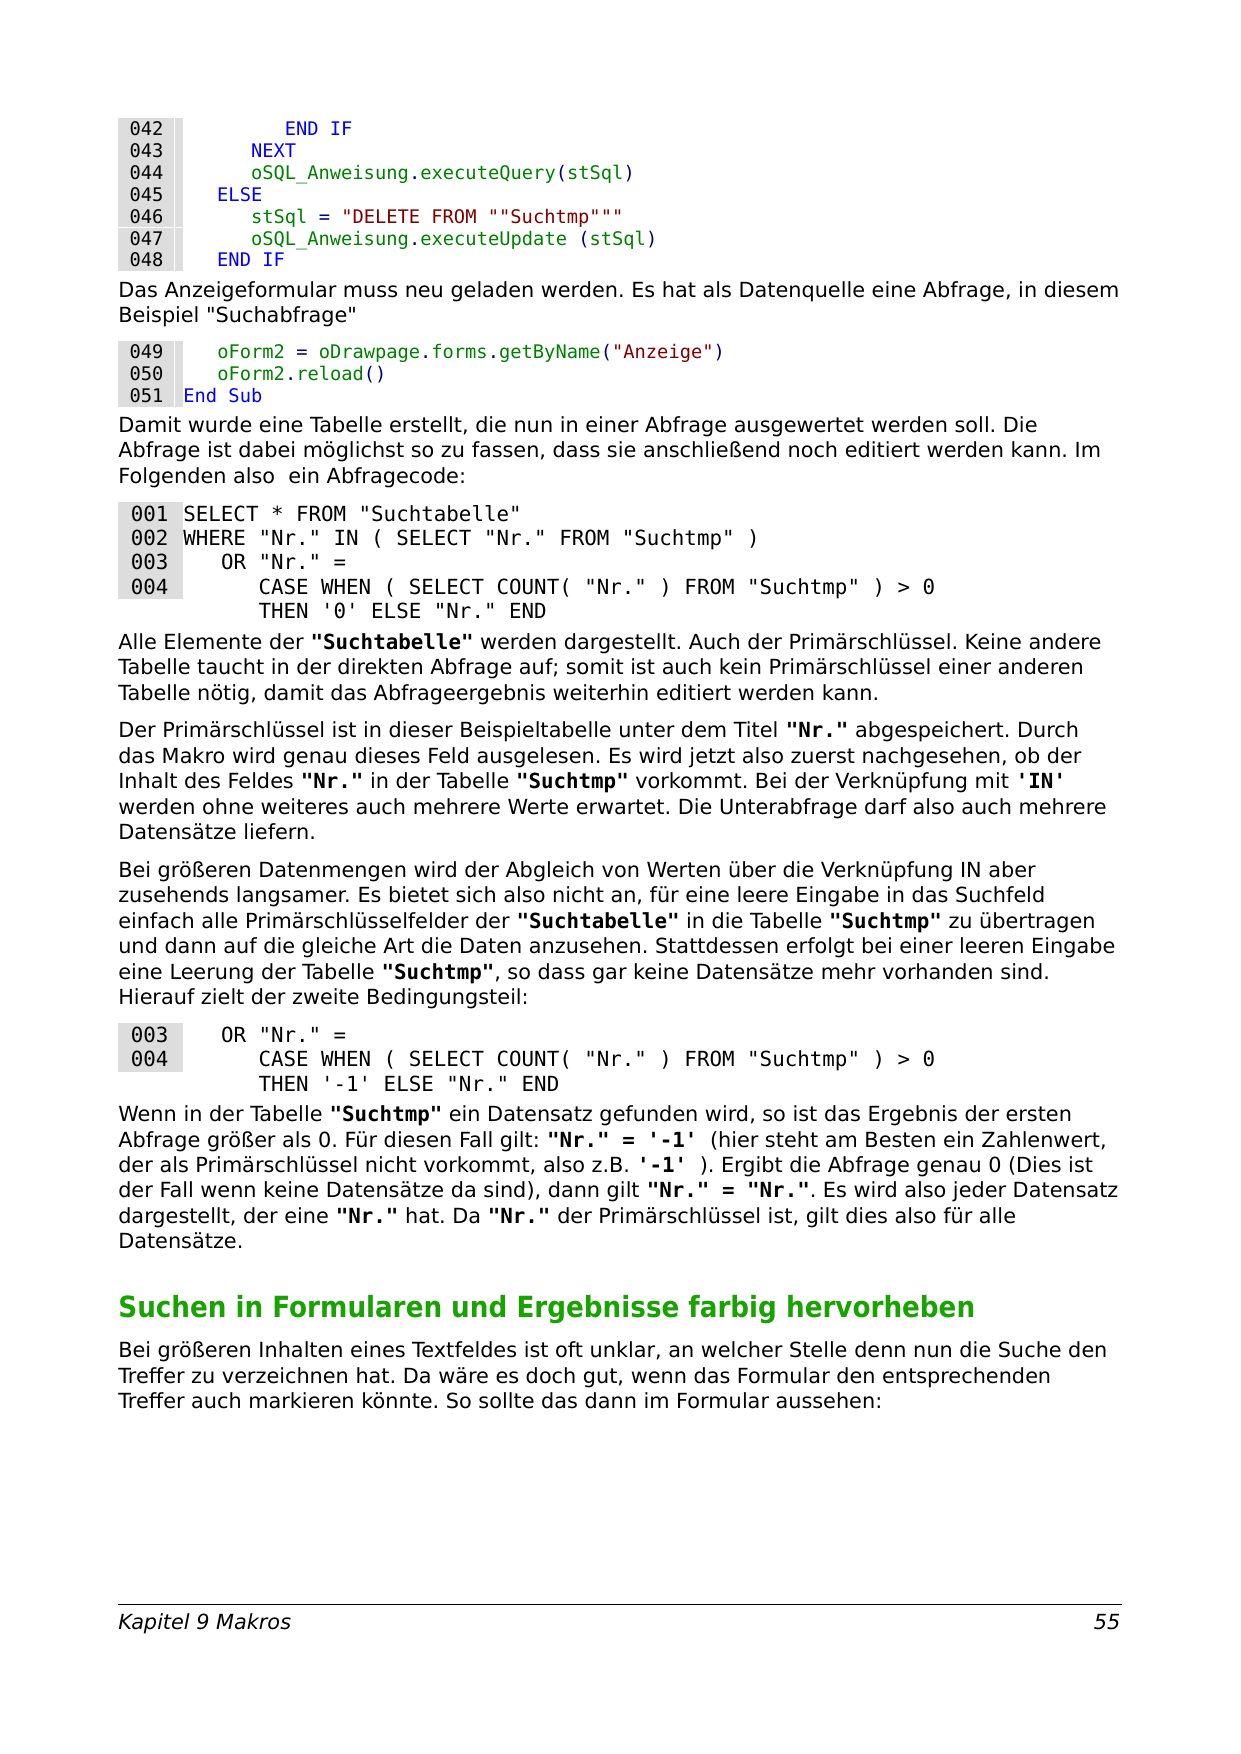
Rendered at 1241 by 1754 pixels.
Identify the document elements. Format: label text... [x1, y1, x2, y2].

text Bei größeren Datenmengen wird der Abgleich von Werten über die Verknüpfung IN aber zusehends langsamer. Es bietet sich also nicht an, für eine leere Eingabe in das Suchfeld einfach alle Primärschlüsselfelder der "Suchtabelle" in die Tabelle "Suchtmp" zu übertragen und dann auf die gleiche Art die Daten anzusehen. Stattdessen erfolgt bei einer leeren Eingabe eine Leerung der Tabelle "Suchtmp", so dass gar keine Datensätze mehr vorhanden sind. Hierauf zielt der zweite Bedingungsteil: [118, 858, 1122, 1009]
text Das Anzeigeformular muss neu geladen werden. Es hat als Datenquelle eine Abfrage, in diesem Beispiel "Suchabfrage" [118, 278, 1122, 327]
text Alle Elemente der "Suchtabelle" werden dargestellt. Auch der Primärschlüssel. Keine andere Tabelle taucht in der direkten Abfrage auf; somit ist auch kein Primärschlüssel einer anderen Tabelle nötig, damit das Abfrageergebnis weiterhin editiert werden kann. [118, 630, 1122, 705]
text Damit wurde eine Tabelle erstellt, die nun in einer Abfrage ausgewertet werden soll. Die Abfrage ist dabei möglichst so zu fassen, dass sie anschließend noch editiert werden kann. Im Folgenden also ein Abfragecode: [118, 413, 1122, 488]
list SELECT * FROM "Suchtabelle" [183, 502, 1122, 526]
list CASE WHEN ( SELECT COUNT( "Nr." ) FROM "Suchtmp" ) > 0 THEN '-1' ELSE "Nr." END [118, 1047, 1122, 1096]
list oSQL_Anweisung.executeQuery(stSql) [183, 162, 1122, 184]
list OR "Nr." = [183, 1023, 1122, 1047]
list END IF [183, 118, 1122, 140]
list OR "Nr." = [183, 550, 1122, 575]
list ELSE [183, 184, 1122, 206]
list End Sub [183, 385, 1122, 407]
list stSql = "DELETE FROM ""Suchtmp""" [183, 206, 1122, 227]
list oSQL_Anweisung.executeUpdate (stSql) [118, 227, 1122, 249]
list WHERE "Nr." IN ( SELECT "Nr." FROM "Suchtmp" ) [183, 526, 1122, 550]
subtitle Suchen in Formularen und Ergebnisse farbig hervorheben [118, 1290, 1122, 1324]
list END IF [183, 249, 1122, 271]
text Bei größeren Inhalten eines Textfeldes ist oft unklar, an welcher Stelle denn nun die Suche den Treffer zu verzeichnen hat. Da wäre es doch gut, wenn das Formular den entsprechenden Treffer auch markieren könnte. So sollte das dann im Formular aussehen: [118, 1338, 1122, 1413]
text Wenn in der Tabelle "Suchtmp" ein Datensatz gefunden wird, so ist das Ergebnis der ersten Abfrage größer als 0. Für diesen Fall gilt: "Nr." = '-1' (hier steht am Besten ein Zahlenwert, der als Primärschlüssel nicht vorkommt, also z.B. '-1' ). Ergibt die Abfrage genau 0 (Dies ist der Fall wenn keine Datensätze da sind), dann gilt "Nr." = "Nr.". Es wird also jeder Datensatz dargestellt, der eine "Nr." hat. Da "Nr." der Primärschlüssel ist, gilt dies also für alle Datensätze. [118, 1102, 1122, 1254]
text Der Primärschlüssel ist in dieser Beispieltabelle unter dem Titel "Nr." abgespeichert. Durch das Makro wird genau dieses Feld ausgelesen. Es wird jetzt also zuerst nachgesehen, ob der Inhalt des Feldes "Nr." in der Tabelle "Suchtmp" vorkommt. Bei der Verknüpfung mit 'IN' werden ohne weiteres auch mehrere Werte erwartet. Die Unterabfrage darf also auch mehrere Datensätze liefern. [118, 718, 1122, 844]
list CASE WHEN ( SELECT COUNT( "Nr." ) FROM "Suchtmp" ) > 0 THEN '0' ELSE "Nr." END [118, 575, 1122, 623]
list NEXT [183, 140, 1122, 162]
list oForm2.reload() [183, 363, 1122, 385]
list oForm2 = oDrawpage.forms.getByName("Anzeige") [183, 341, 1122, 363]
